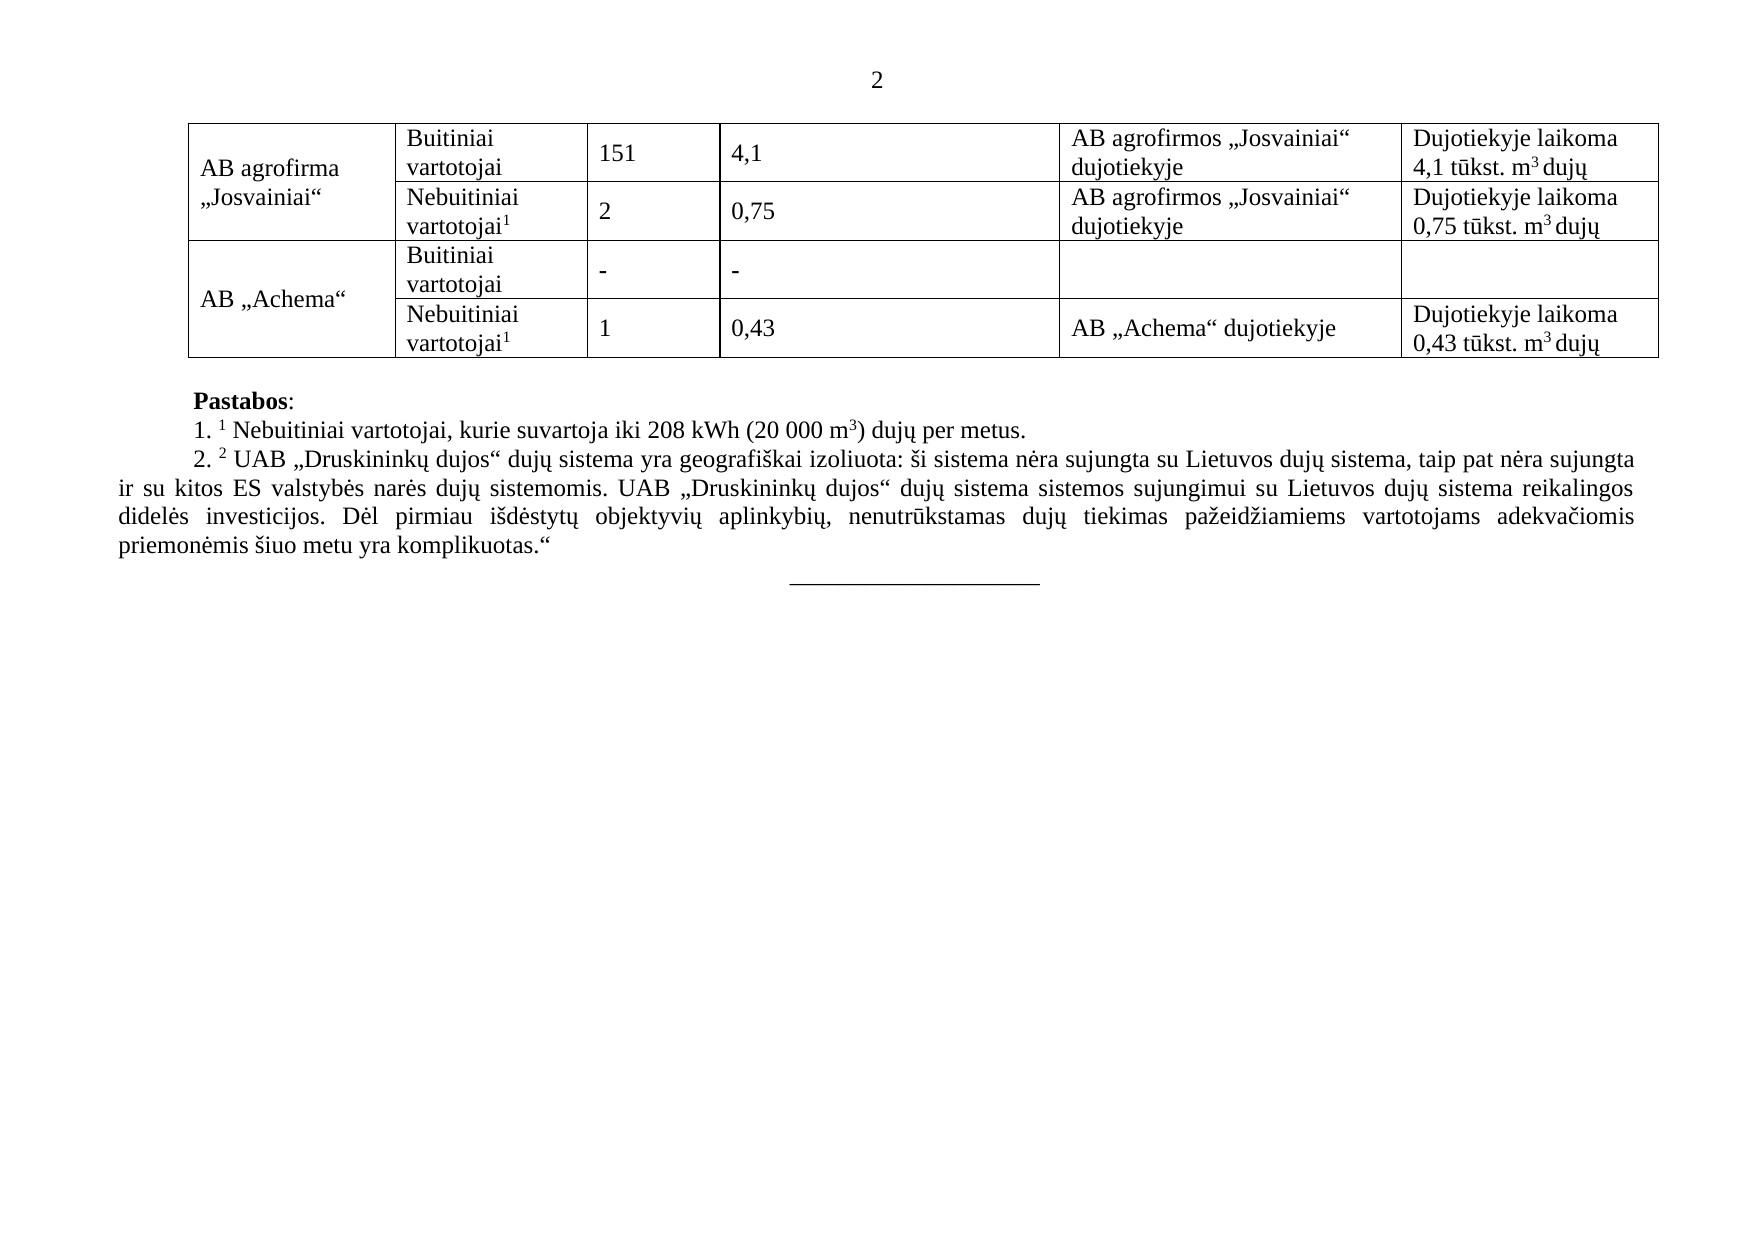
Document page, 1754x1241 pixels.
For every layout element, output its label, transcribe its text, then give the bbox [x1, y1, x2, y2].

table_cell Nebuitiniai vartotojai1 [396, 182, 587, 239]
table_cell [1060, 241, 1401, 298]
table_cell 2 [588, 182, 719, 239]
table_cell AB agrofirma „Josvainiai“ [189, 124, 395, 239]
table_cell Buitiniai vartotojai [396, 124, 587, 181]
table_cell 0,75 [721, 182, 1059, 239]
table_cell AB „Achema“ dujotiekyje [1060, 299, 1401, 357]
text 1. 1 Nebuitiniai vartotojai, kurie suvartoja iki 208 kWh (20 000 m3) dujų per metus. [118, 415, 1636, 444]
table_cell AB agrofirmos „Josvainiai“ dujotiekyje [1060, 182, 1401, 239]
table_cell AB agrofirmos „Josvainiai“ dujotiekyje [1060, 124, 1401, 181]
table_cell Dujotiekyje laikoma 0,75 tūkst. m3 dujų [1402, 182, 1658, 239]
table_cell [1402, 241, 1658, 298]
table_cell - [588, 241, 719, 298]
text Pastabos: [118, 386, 1636, 415]
table_cell 151 [588, 124, 719, 181]
table_cell Dujotiekyje laikoma 4,1 tūkst. m3 dujų [1402, 124, 1658, 181]
table_cell 1 [588, 299, 719, 357]
table_cell 0,43 [721, 299, 1059, 357]
table_cell Buitiniai vartotojai [396, 241, 587, 298]
table_cell Dujotiekyje laikoma 0,43 tūkst. m3 dujų [1402, 299, 1658, 357]
table_cell 4,1 [721, 124, 1059, 181]
text 2. 2 UAB „Druskininkų dujos“ dujų sistema yra geografiškai izoliuota: ši sistema nėra sujungta su Lietuvos dujų sistema, taip pat nėra sujungta ir su kitos ES valstybės narės dujų sistemomis. UAB „Druskininkų dujos“ dujų sistema sistemos sujungimui su Lietuvos dujų sistema reikalingos didelės investicijos. Dėl pirmiau išdėstytų objektyvių aplinkybių, nenutrūkstamas dujų tiekimas pažeidžiamiems vartotojams adekvačiomis priemonėmis šiuo metu yra komplikuotas.“ [118, 444, 1636, 559]
table_cell AB „Achema“ [189, 241, 395, 357]
text ____________________ [118, 559, 1636, 588]
table_cell - [721, 241, 1059, 298]
table_cell Nebuitiniai vartotojai1 [396, 299, 587, 357]
